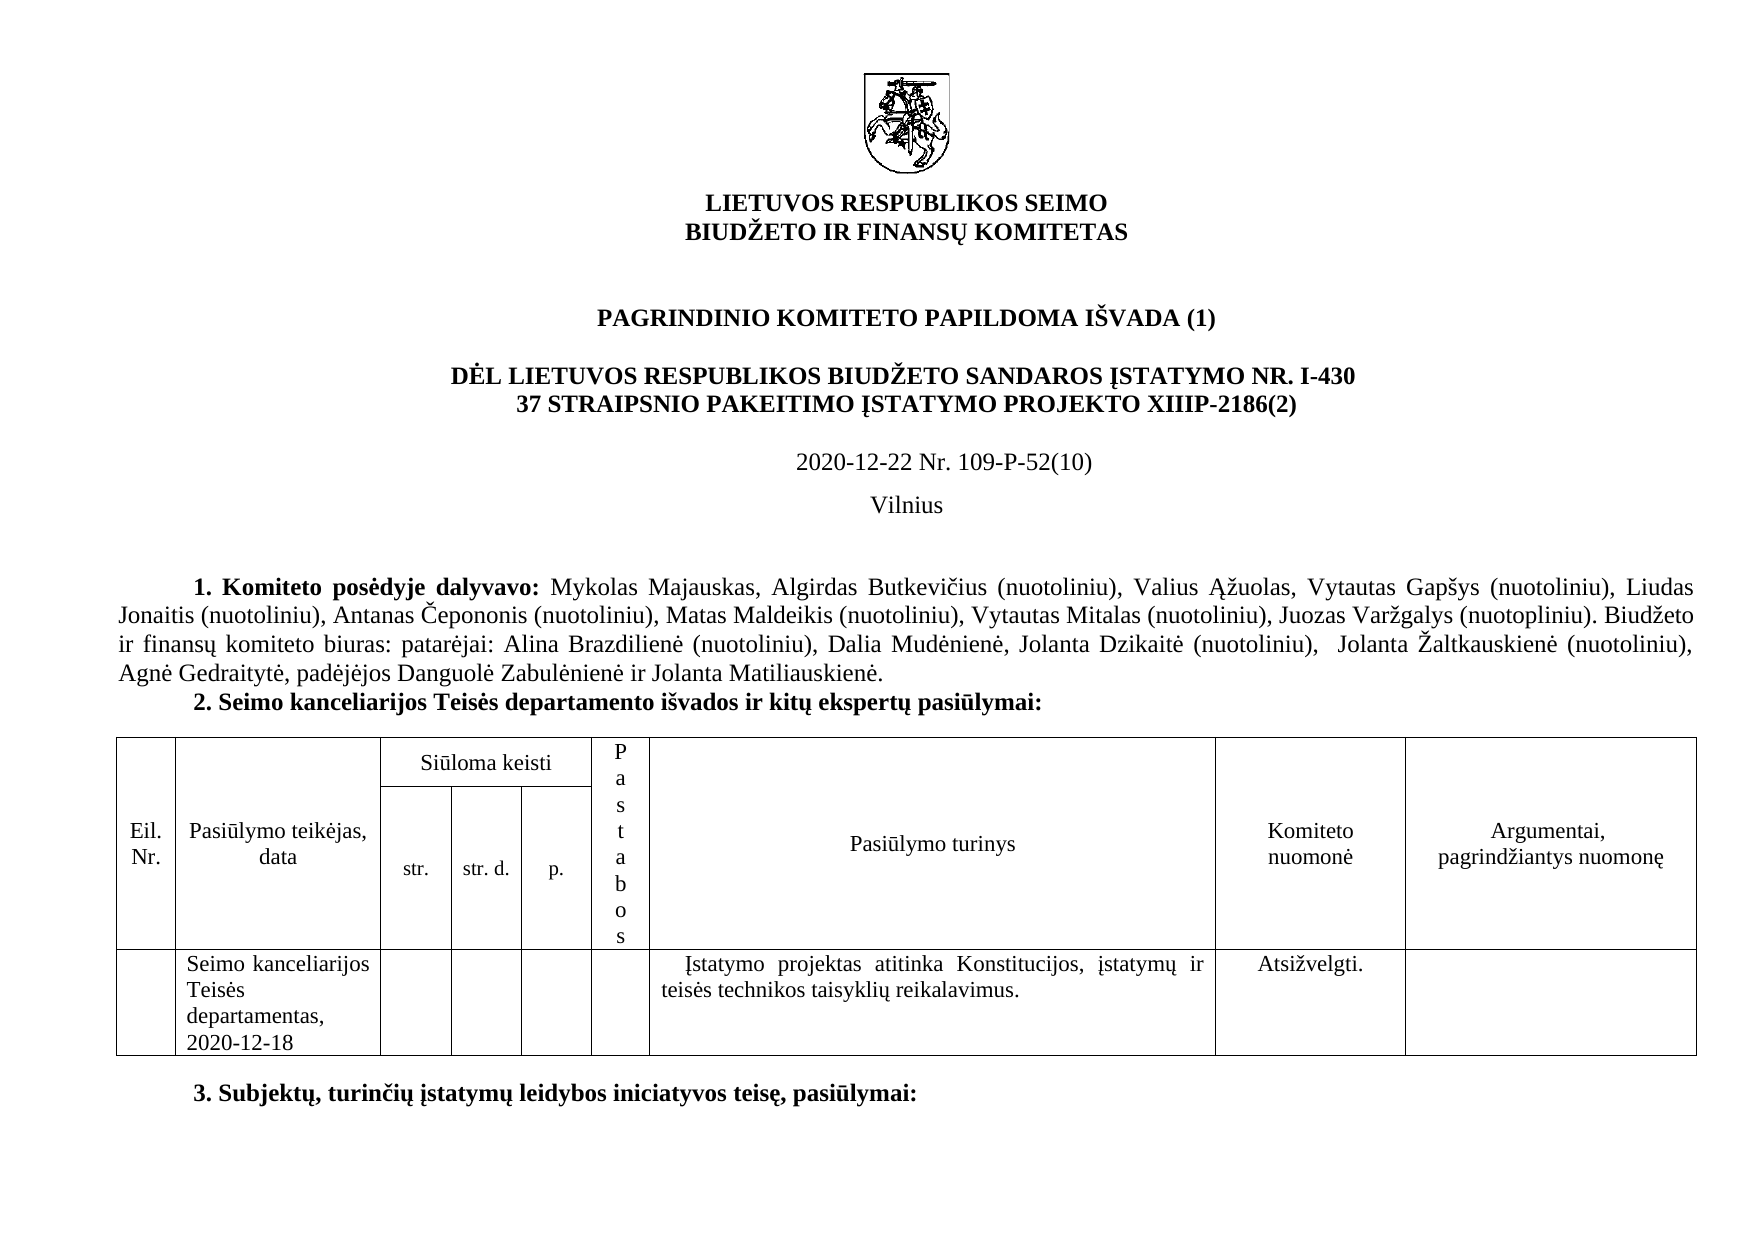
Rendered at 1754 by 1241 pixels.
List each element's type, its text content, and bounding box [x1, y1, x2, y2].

table_cell Seimo kanceliarijos Teisės departamentas, 2020-12-18 [176, 950, 380, 1055]
table_cell [117, 950, 175, 1055]
text 37 STRAIPSNIO PAKEITIMO ĮSTATYMO PROJEKTO XIIIP-2186(2) [118, 389, 1695, 418]
text 3. Subjektų, turinčių įstatymų leidybos iniciatyvos teisę, pasiūlymai: [118, 1078, 1695, 1107]
text 2020-12-22 Nr. 109-P-52(10) [118, 447, 1695, 476]
table_header Pasiūlymo teikėjas, data [176, 738, 380, 949]
table_cell Įstatymo projektas atitinka Konstitucijos, įstatymų ir teisės technikos taisyklių reikalavimus. [650, 950, 1215, 1055]
text LIETUVOS RESPUBLIKOS SEIMO [118, 188, 1695, 217]
text 2. Seimo kanceliarijos Teisės departamento išvados ir kitų ekspertų pasiūlymai: [118, 687, 1695, 715]
table_cell [522, 950, 591, 1055]
text Vilnius [118, 490, 1695, 519]
text DĖL LIETUVOS RESPUBLIKOS BIUDŽETO SANDAROS ĮSTATYMO NR. I-430 [118, 361, 1695, 389]
table_header Pasiūlymo turinys [650, 738, 1215, 949]
table_cell str. [381, 787, 451, 949]
table_header Siūloma keisti [381, 738, 591, 786]
table_cell str. d. [452, 787, 521, 949]
text PAGRINDINIO KOMITETO PAPILDOMA IŠVADA (1) [118, 303, 1695, 332]
table_header Eil. Nr. [117, 738, 175, 949]
table_header Pastabos [592, 738, 649, 949]
table_header Argumentai, pagrindžiantys nuomonę [1406, 738, 1696, 949]
text Biudžeto ir finansų komitetas [118, 217, 1695, 246]
table_cell [381, 950, 451, 1055]
table_cell p. [522, 787, 591, 949]
table_cell Atsižvelgti. [1216, 950, 1405, 1055]
table_cell [1406, 950, 1696, 1055]
text 1. Komiteto posėdyje dalyvavo: Mykolas Majauskas, Algirdas Butkevičius (nuotoliniu), Valius Ąžuolas, Vytautas Gapšys (nuotoliniu), Liudas Jonaitis (nuotoliniu), Antanas Čepononis (nuotoliniu), Matas Maldeikis (nuotoliniu), Vytautas Mitalas (nuotoliniu), Juozas Varžgalys (nuotopliniu). Biudžeto ir finansų komiteto biuras: patarėjai: Alina Brazdilienė (nuotoliniu), Dalia Mudėnienė, Jolanta Dzikaitė (nuotoliniu), Jolanta Žaltkauskienė (nuotoliniu), Agnė Gedraitytė, padėjėjos Danguolė Zabulėnienė ir Jolanta Matiliauskienė. [118, 572, 1695, 687]
table_cell [592, 950, 649, 1055]
table_cell [452, 950, 521, 1055]
table_header Komiteto nuomonė [1216, 738, 1405, 949]
